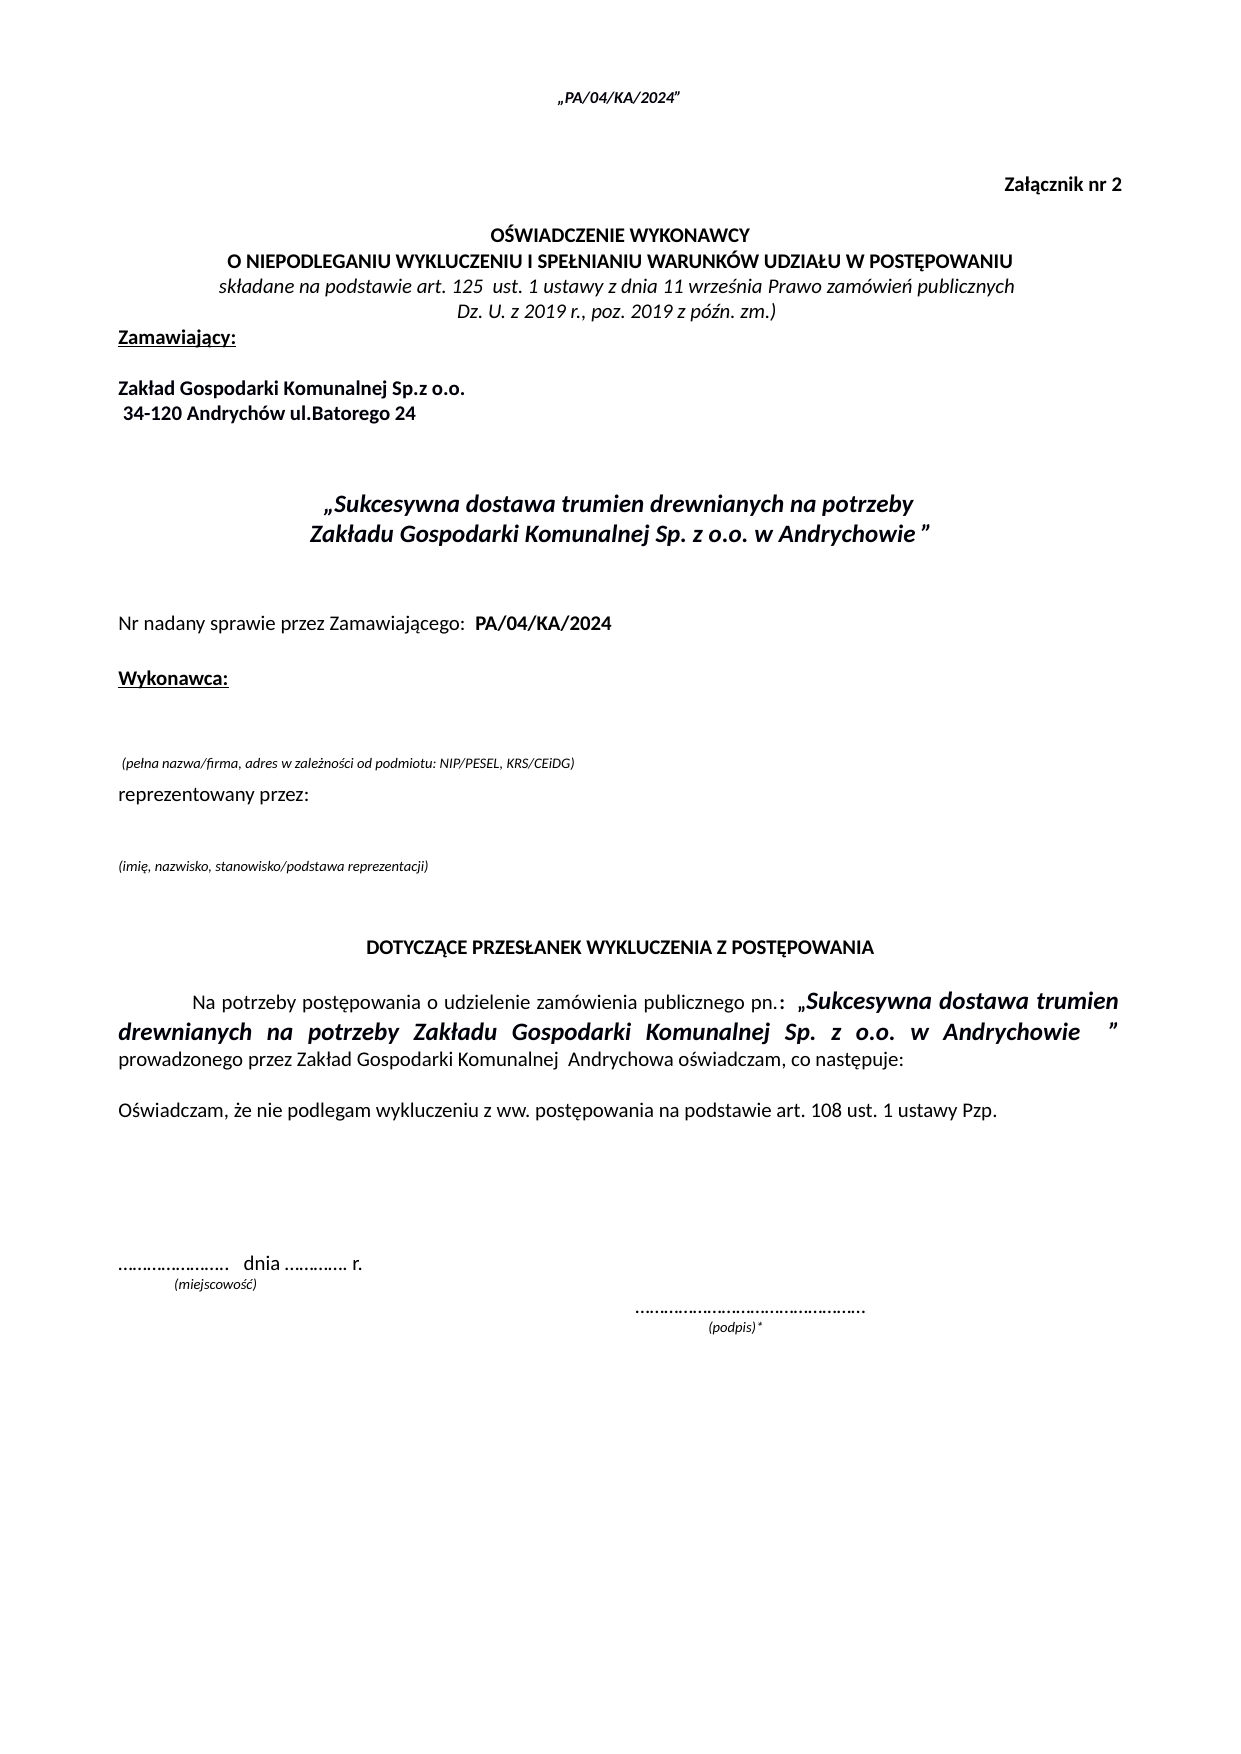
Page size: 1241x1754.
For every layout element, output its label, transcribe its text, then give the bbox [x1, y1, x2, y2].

text Oświadczam, że nie podlegam wykluczeniu z ww. postępowania na podstawie art. 108 ust. 1 ustawy Pzp. [118, 1097, 1122, 1123]
text OŚWIADCZENIE WYKONAWCY [118, 222, 1122, 248]
text Wykonawca: [118, 665, 1122, 691]
text ………………………………………… [118, 1293, 1122, 1318]
text ………………….. dnia …………. r. [118, 1250, 1122, 1275]
text 34-120 Andrychów ul.Batorego 24 [118, 400, 1122, 426]
text Zakład Gospodarki Komunalnej Sp.z o.o. [118, 375, 1122, 400]
text Na potrzeby postępowania o udzielenie zamówienia publicznego pn.: „Sukcesywna dostawa trumien drewnianych na potrzeby Zakładu Gospodarki Komunalnej Sp. z o.o. w Andrychowie ” prowadzonego przez Zakład Gospodarki Komunalnej Andrychowa oświadczam, co następuje: [118, 985, 1122, 1072]
text (pełna nazwa/firma, adres w zależności od podmiotu: NIP/PESEL, KRS/CEiDG) [118, 754, 1122, 772]
text reprezentowany przez: [118, 781, 1122, 806]
text Zamawiający: [118, 324, 1122, 349]
text Zakładu Gospodarki Komunalnej Sp. z o.o. w Andrychowie ” [118, 519, 1122, 549]
text (imię, nazwisko, stanowisko/podstawa reprezentacji) [118, 857, 1122, 875]
text „Sukcesywna dostawa trumien drewnianych na potrzeby [118, 488, 1122, 519]
text składane na podstawie art. 125 ust. 1 ustawy z dnia 11 września Prawo zamówień publicznych Dz. U. z 2019 r., poz. 2019 z późn. zm.) [118, 273, 1122, 324]
text O NIEPODLEGANIU WYKLUCZENIU I SPEŁNIANIU WARUNKÓW UDZIAŁU W POSTĘPOWANIU [118, 248, 1122, 273]
text DOTYCZĄCE PRZESŁANEK WYKLUCZENIA Z POSTĘPOWANIA [118, 934, 1122, 960]
text Nr nadany sprawie przez Zamawiającego: PA/04/KA/2024 [118, 611, 1122, 636]
text (miejscowość) [118, 1275, 1122, 1293]
text Załącznik nr 2 [118, 172, 1122, 197]
text (podpis)* [708, 1318, 1122, 1336]
